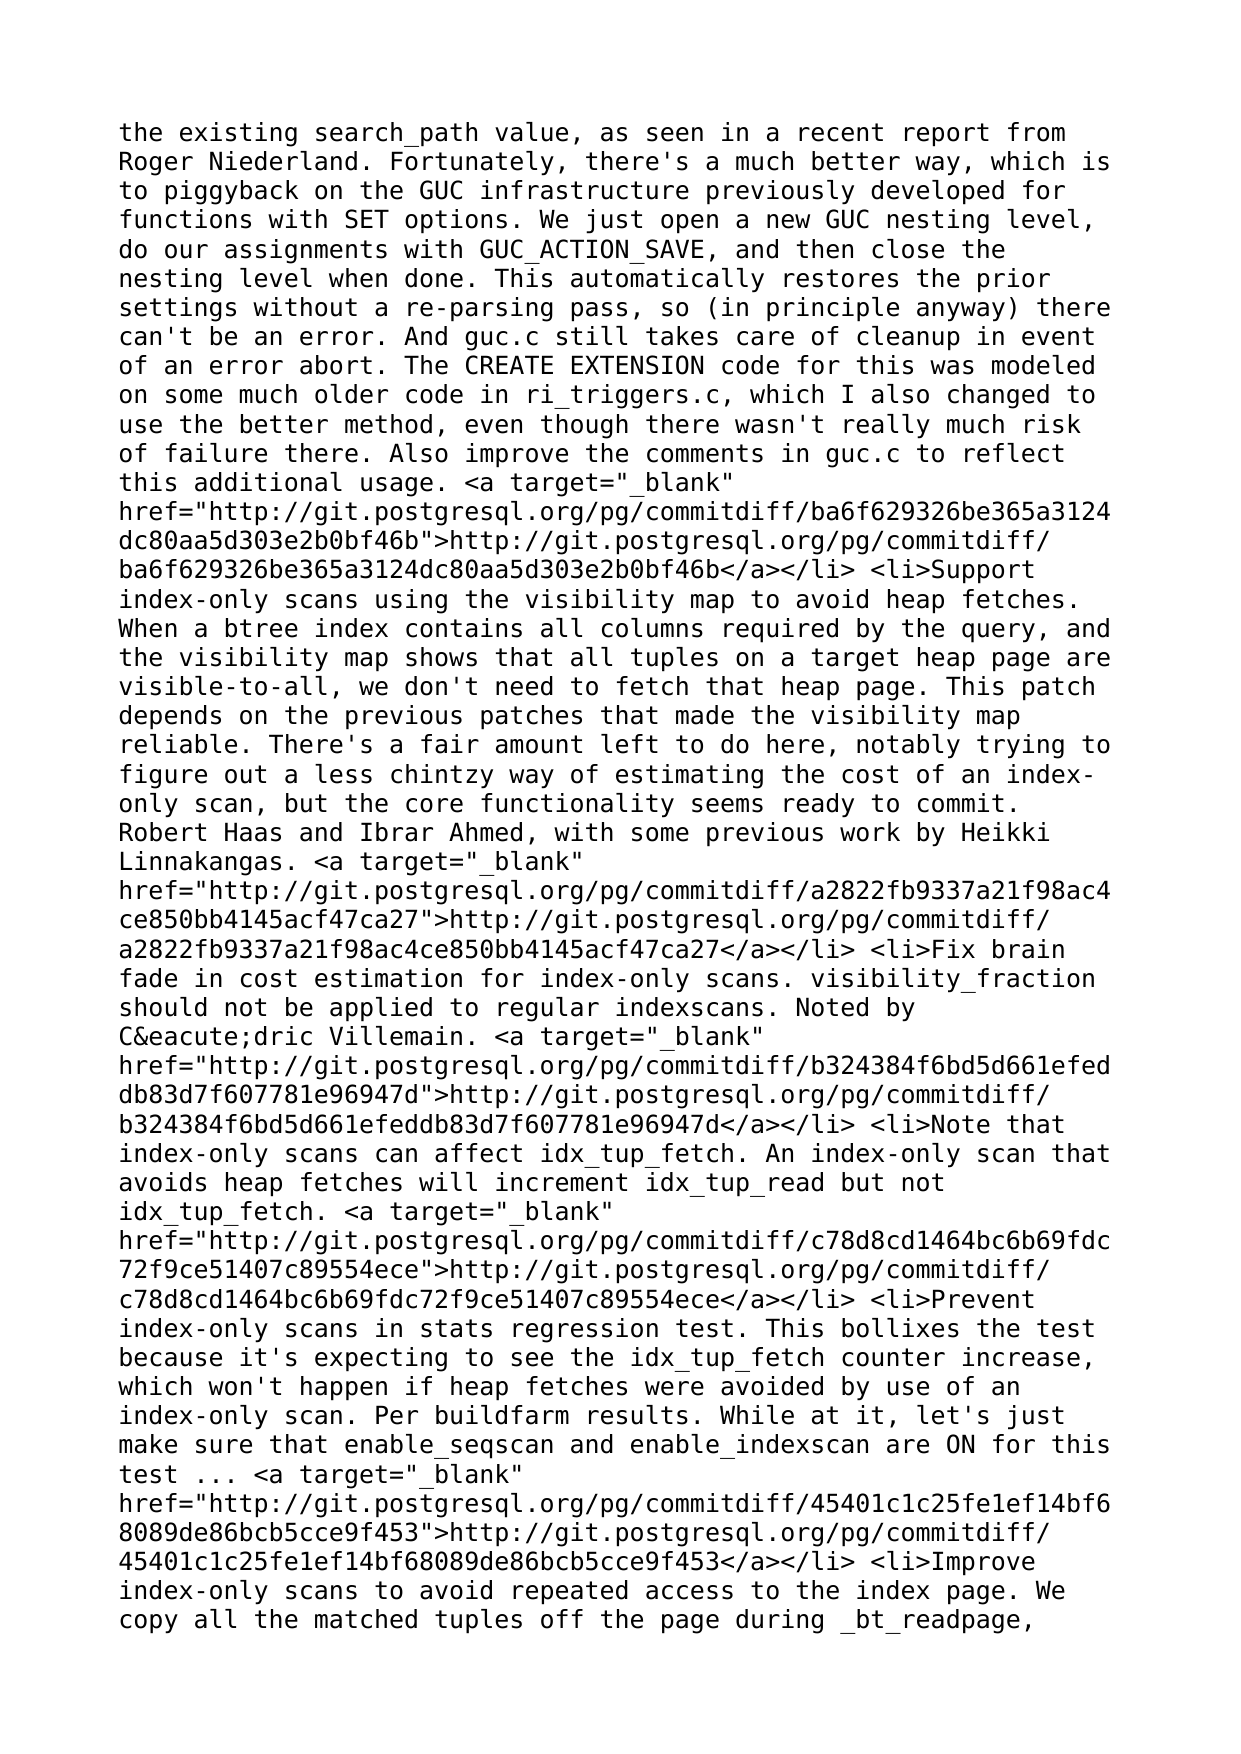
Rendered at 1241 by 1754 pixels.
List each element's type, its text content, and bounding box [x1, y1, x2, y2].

text the existing search_path value, as seen in a recent report from Roger Niederland. Fortunately, there's a much better way, which is to piggyback on the GUC infrastructure previously developed for functions with SET options. We just open a new GUC nesting level, do our assignments with GUC_ACTION_SAVE, and then close the nesting level when done. This automatically restores the prior settings without a re-parsing pass, so (in principle anyway) there can't be an error. And guc.c still takes care of cleanup in event of an error abort. The CREATE EXTENSION code for this was modeled on some much older code in ri_triggers.c, which I also changed to use the better method, even though there wasn't really much risk of failure there. Also improve the comments in guc.c to reflect this additional usage. <a target="_blank" href="http://git.postgresql.org/pg/commitdiff/ba6f629326be365a3124dc80aa5d303e2b0bf46b">http://git.postgresql.org/pg/commitdiff/ba6f629326be365a3124dc80aa5d303e2b0bf46b</a></li> <li>Support index-only scans using the visibility map to avoid heap fetches. When a btree index contains all columns required by the query, and the visibility map shows that all tuples on a target heap page are visible-to-all, we don't need to fetch that heap page. This patch depends on the previous patches that made the visibility map reliable. There's a fair amount left to do here, notably trying to figure out a less chintzy way of estimating the cost of an index-only scan, but the core functionality seems ready to commit. Robert Haas and Ibrar Ahmed, with some previous work by Heikki Linnakangas. <a target="_blank" href="http://git.postgresql.org/pg/commitdiff/a2822fb9337a21f98ac4ce850bb4145acf47ca27">http://git.postgresql.org/pg/commitdiff/a2822fb9337a21f98ac4ce850bb4145acf47ca27</a></li> <li>Fix brain fade in cost estimation for index-only scans. visibility_fraction should not be applied to regular indexscans. Noted by C&eacute;dric Villemain. <a target="_blank" href="http://git.postgresql.org/pg/commitdiff/b324384f6bd5d661efeddb83d7f607781e96947d">http://git.postgresql.org/pg/commitdiff/b324384f6bd5d661efeddb83d7f607781e96947d</a></li> <li>Note that index-only scans can affect idx_tup_fetch. An index-only scan that avoids heap fetches will increment idx_tup_read but not idx_tup_fetch. <a target="_blank" href="http://git.postgresql.org/pg/commitdiff/c78d8cd1464bc6b69fdc72f9ce51407c89554ece">http://git.postgresql.org/pg/commitdiff/c78d8cd1464bc6b69fdc72f9ce51407c89554ece</a></li> <li>Prevent index-only scans in stats regression test. This bollixes the test because it's expecting to see the idx_tup_fetch counter increase, which won't happen if heap fetches were avoided by use of an index-only scan. Per buildfarm results. While at it, let's just make sure that enable_seqscan and enable_indexscan are ON for this test ... <a target="_blank" href="http://git.postgresql.org/pg/commitdiff/45401c1c25fe1ef14bf68089de86bcb5cce9f453">http://git.postgresql.org/pg/commitdiff/45401c1c25fe1ef14bf68089de86bcb5cce9f453</a></li> <li>Improve index-only scans to avoid repeated access to the index page. We copy all the matched tuples off the page during _bt_readpage, [118, 118, 1122, 1635]
